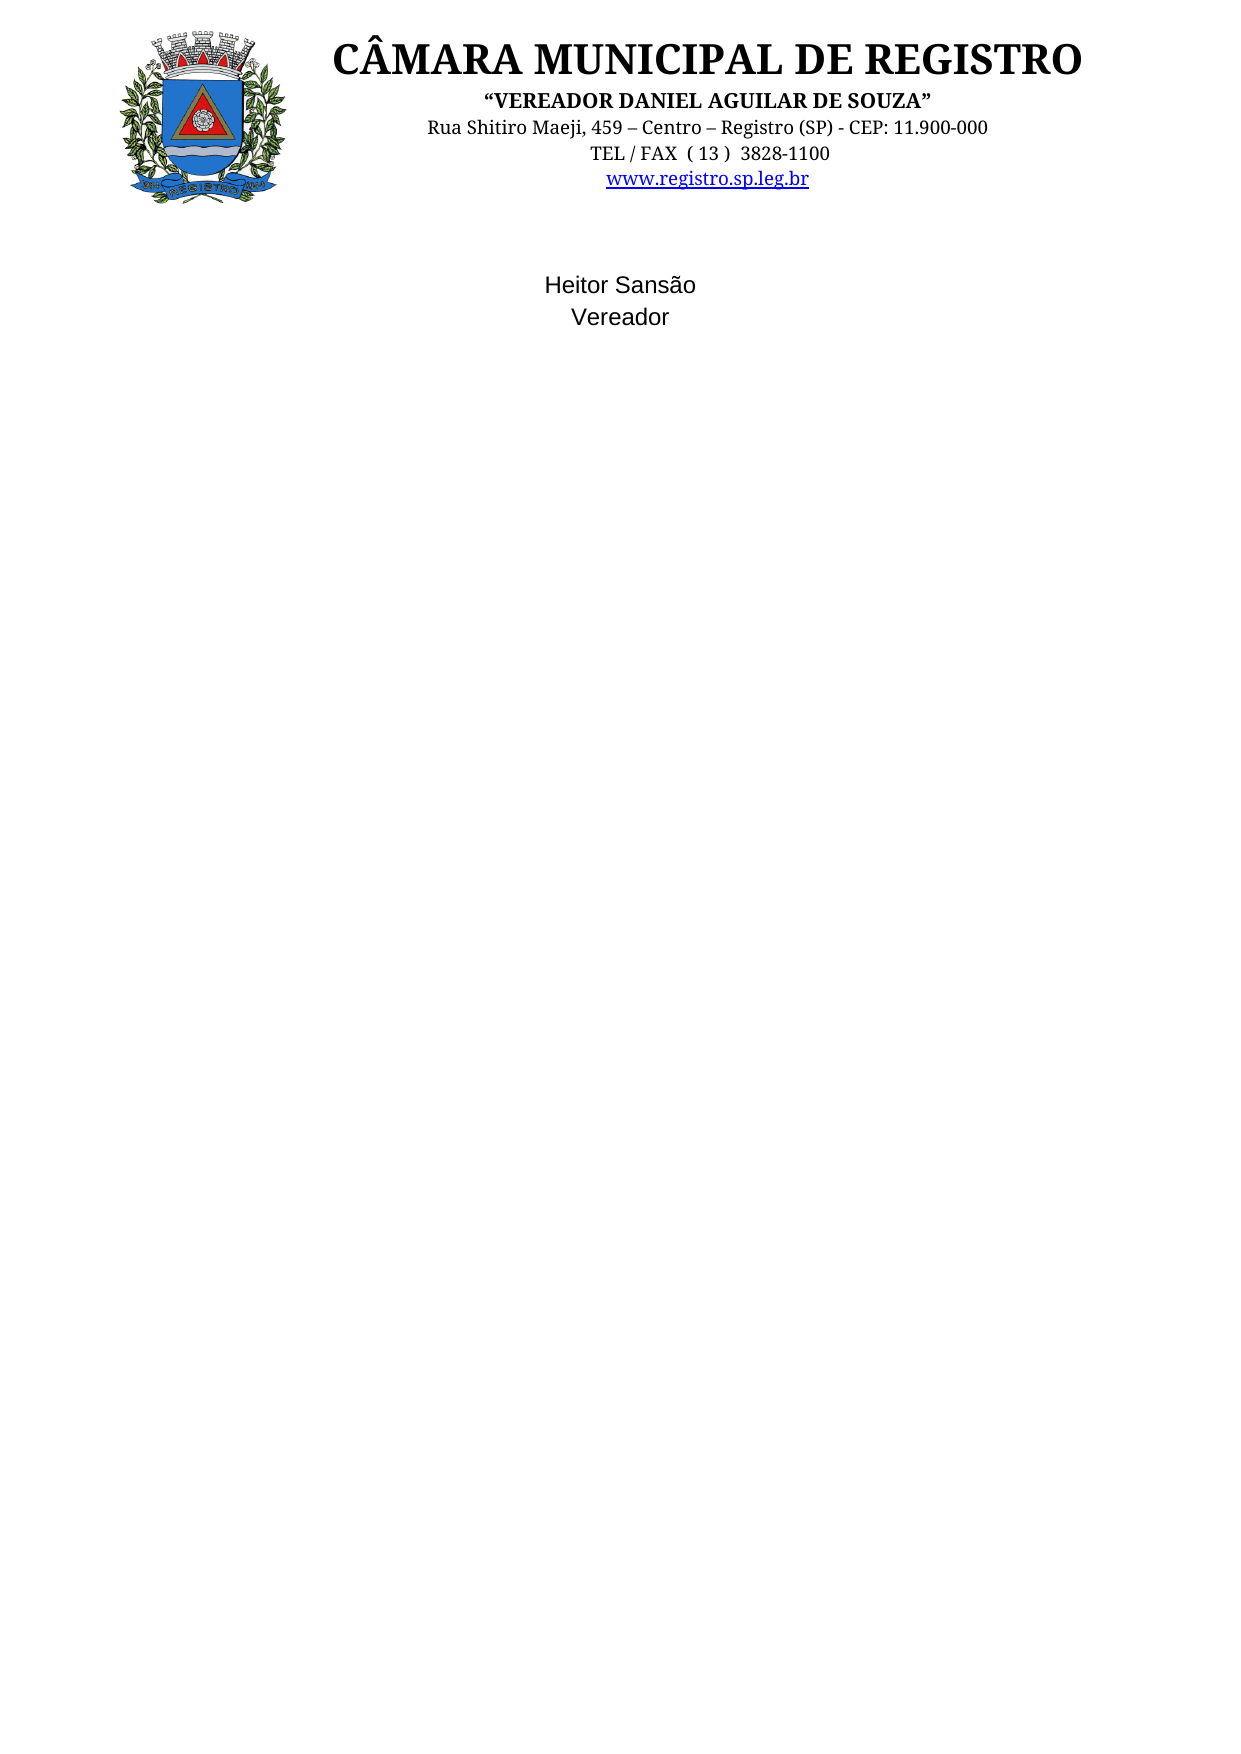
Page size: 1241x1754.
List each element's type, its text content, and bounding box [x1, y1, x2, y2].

text Heitor Sansão Vereador [118, 271, 1122, 330]
picture [115, 25, 291, 209]
